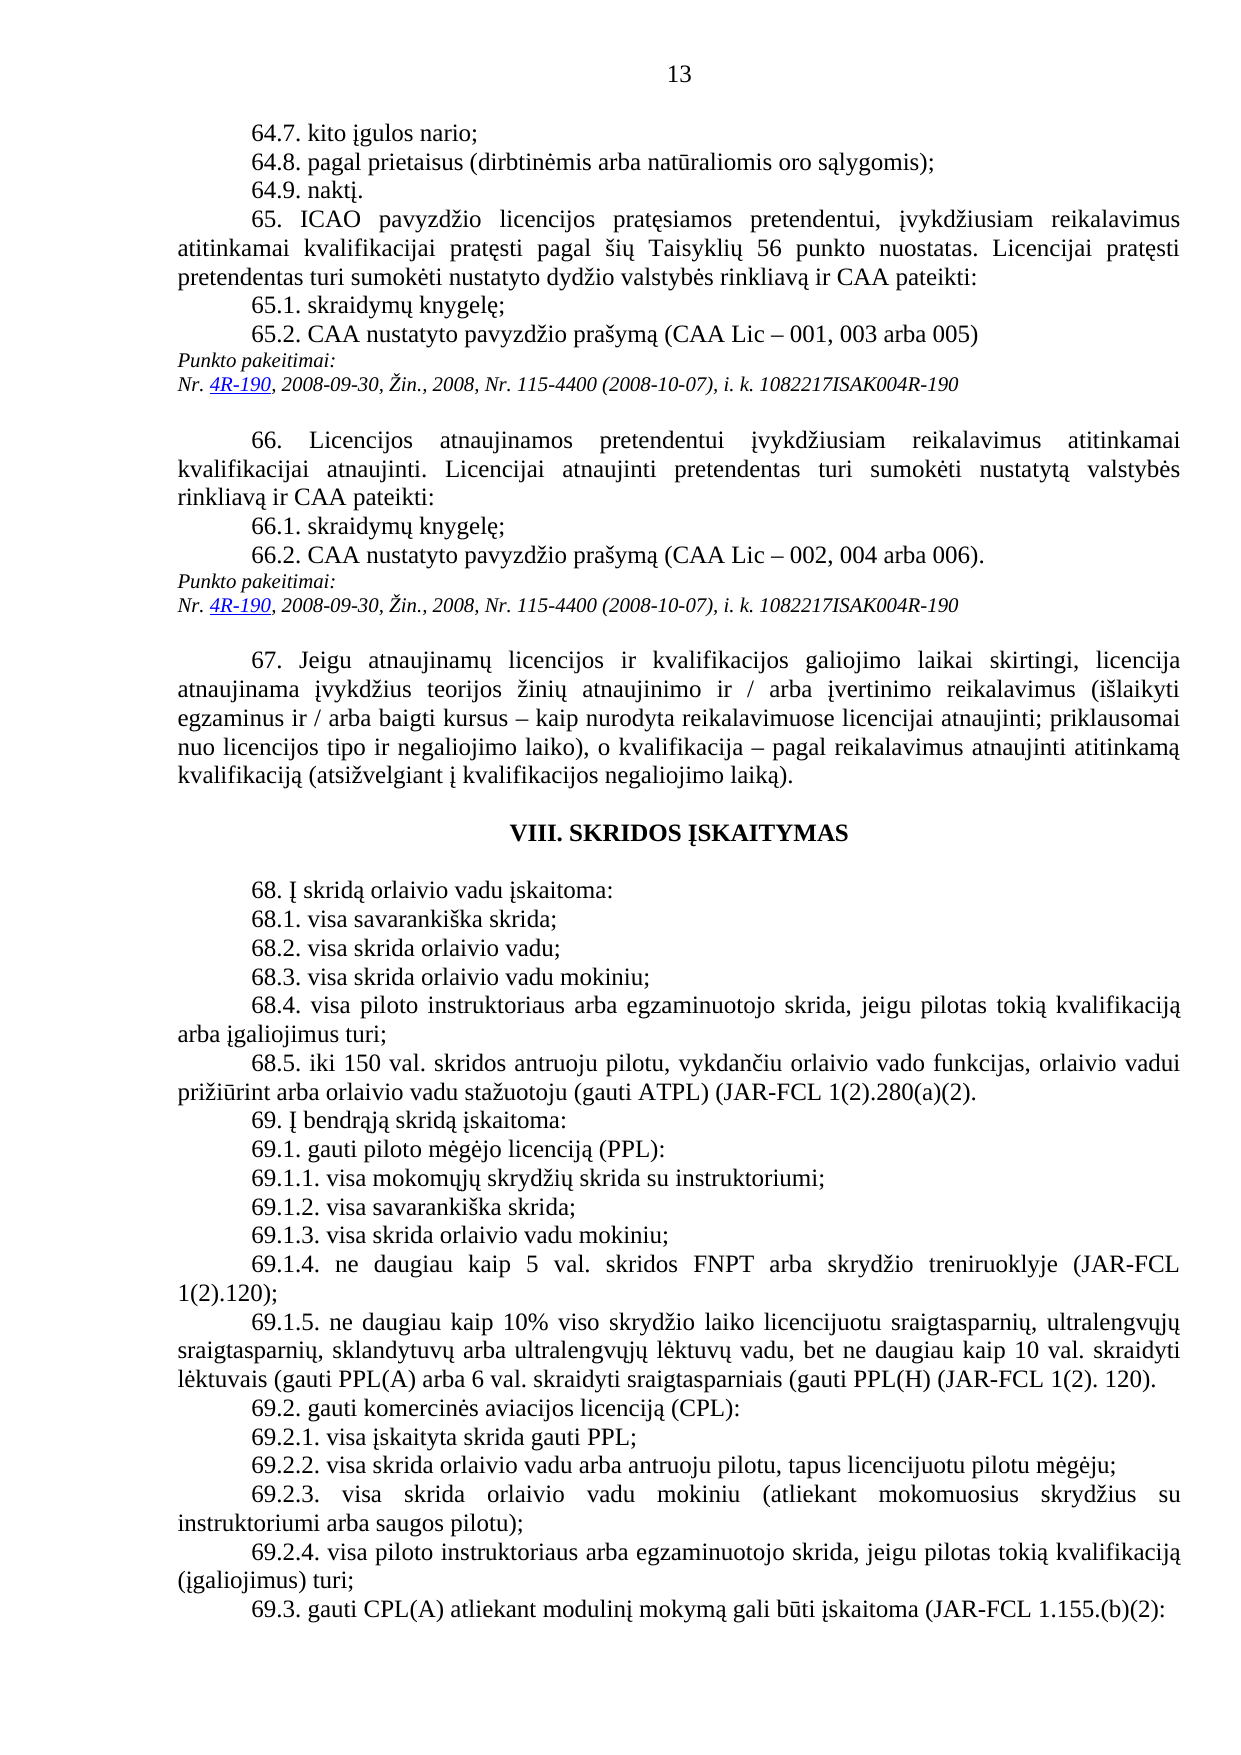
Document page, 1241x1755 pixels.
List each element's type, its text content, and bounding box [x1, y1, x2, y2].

text VIII. SKRIDOS ĮSKAITYMAS [177, 818, 1181, 847]
text 65. ICAO pavyzdžio licencijos pratęsiamos pretendentui, įvykdžiusiam reikalavimus atitinkamai kvalifikacijai pratęsti pagal šių Taisyklių 56 punkto nuostatas. Licencijai pratęsti pretendentas turi sumokėti nustatyto dydžio valstybės rinkliavą ir CAA pateikti: [177, 204, 1181, 291]
text 69.2.4. visa piloto instruktoriaus arba egzaminuotojo skrida, jeigu pilotas tokią kvalifikaciją (įgaliojimus) turi; [177, 1537, 1181, 1594]
text 69.2. gauti komercinės aviacijos licenciją (CPL): [177, 1393, 1181, 1422]
text 66. Licencijos atnaujinamos pretendentui įvykdžiusiam reikalavimus atitinkamai kvalifikacijai atnaujinti. Licencijai atnaujinti pretendentas turi sumokėti nustatytą valstybės rinkliavą ir CAA pateikti: [177, 425, 1181, 511]
text 67. Jeigu atnaujinamų licencijos ir kvalifikacijos galiojimo laikai skirtingi, licencija atnaujinama įvykdžius teorijos žinių atnaujinimo ir / arba įvertinimo reikalavimus (išlaikyti egzaminus ir / arba baigti kursus – kaip nurodyta reikalavimuose licencijai atnaujinti; priklausomai nuo licencijos tipo ir negaliojimo laiko), o kvalifikacija – pagal reikalavimus atnaujinti atitinkamą kvalifikaciją (atsižvelgiant į kvalifikacijos negaliojimo laiką). [177, 646, 1181, 789]
text 69.1. gauti piloto mėgėjo licenciją (PPL): [177, 1134, 1181, 1163]
text 68.2. visa skrida orlaivio vadu; [177, 933, 1181, 962]
text Punkto pakeitimai: [177, 348, 1181, 372]
text 68.4. visa piloto instruktoriaus arba egzaminuotojo skrida, jeigu pilotas tokią kvalifikaciją arba įgaliojimus turi; [177, 991, 1181, 1048]
text 69.2.2. visa skrida orlaivio vadu arba antruoju pilotu, tapus licencijuotu pilotu mėgėju; [177, 1451, 1181, 1479]
text 68.3. visa skrida orlaivio vadu mokiniu; [177, 962, 1181, 991]
text 64.8. pagal prietaisus (dirbtinėmis arba natūraliomis oro sąlygomis); [177, 147, 1181, 176]
text 68.1. visa savarankiška skrida; [177, 904, 1181, 933]
text 69. Į bendrąją skridą įskaitoma: [177, 1106, 1181, 1134]
text 68.5. iki 150 val. skridos antruoju pilotu, vykdančiu orlaivio vado funkcijas, orlaivio vadui prižiūrint arba orlaivio vadu stažuotoju (gauti ATPL) (JAR-FCL 1(2).280(a)(2). [177, 1048, 1181, 1106]
text 65.1. skraidymų knygelę; [177, 291, 1181, 319]
text 68. Į skridą orlaivio vadu įskaitoma: [177, 876, 1181, 904]
text 69.2.3. visa skrida orlaivio vadu mokiniu (atliekant mokomuosius skrydžius su instruktoriumi arba saugos pilotu); [177, 1479, 1181, 1537]
text 69.1.4. ne daugiau kaip 5 val. skridos FNPT arba skrydžio treniruoklyje (JAR-FCL 1(2).120); [177, 1249, 1181, 1307]
text 69.1.3. visa skrida orlaivio vadu mokiniu; [177, 1221, 1181, 1249]
text 66.2. CAA nustatyto pavyzdžio prašymą (CAA Lic – 002, 004 arba 006). [177, 540, 1181, 569]
text Nr. 4R-190, 2008-09-30, Žin., 2008, Nr. 115-4400 (2008-10-07), i. k. 1082217ISAK004R-190 [177, 372, 1181, 396]
text 64.9. naktį. [177, 176, 1181, 204]
text 69.1.2. visa savarankiška skrida; [177, 1192, 1181, 1221]
text 69.1.5. ne daugiau kaip 10% viso skrydžio laiko licencijuotu sraigtasparnių, ultralengvųjų sraigtasparnių, sklandytuvų arba ultralengvųjų lėktuvų vadu, bet ne daugiau kaip 10 val. skraidyti lėktuvais (gauti PPL(A) arba 6 val. skraidyti sraigtasparniais (gauti PPL(H) (JAR-FCL 1(2). 120). [177, 1307, 1181, 1393]
text 66.1. skraidymų knygelę; [177, 511, 1181, 540]
text Punkto pakeitimai: [177, 569, 1181, 593]
text 69.1.1. visa mokomųjų skrydžių skrida su instruktoriumi; [177, 1163, 1181, 1192]
text 65.2. CAA nustatyto pavyzdžio prašymą (CAA Lic – 001, 003 arba 005) [177, 319, 1181, 348]
text 64.7. kito įgulos nario; [177, 118, 1181, 147]
text 69.2.1. visa įskaityta skrida gauti PPL; [177, 1422, 1181, 1451]
text 69.3. gauti CPL(A) atliekant modulinį mokymą gali būti įskaitoma (JAR-FCL 1.155.(b)(2): [177, 1594, 1181, 1623]
text Nr. 4R-190, 2008-09-30, Žin., 2008, Nr. 115-4400 (2008-10-07), i. k. 1082217ISAK004R-190 [177, 593, 1181, 617]
